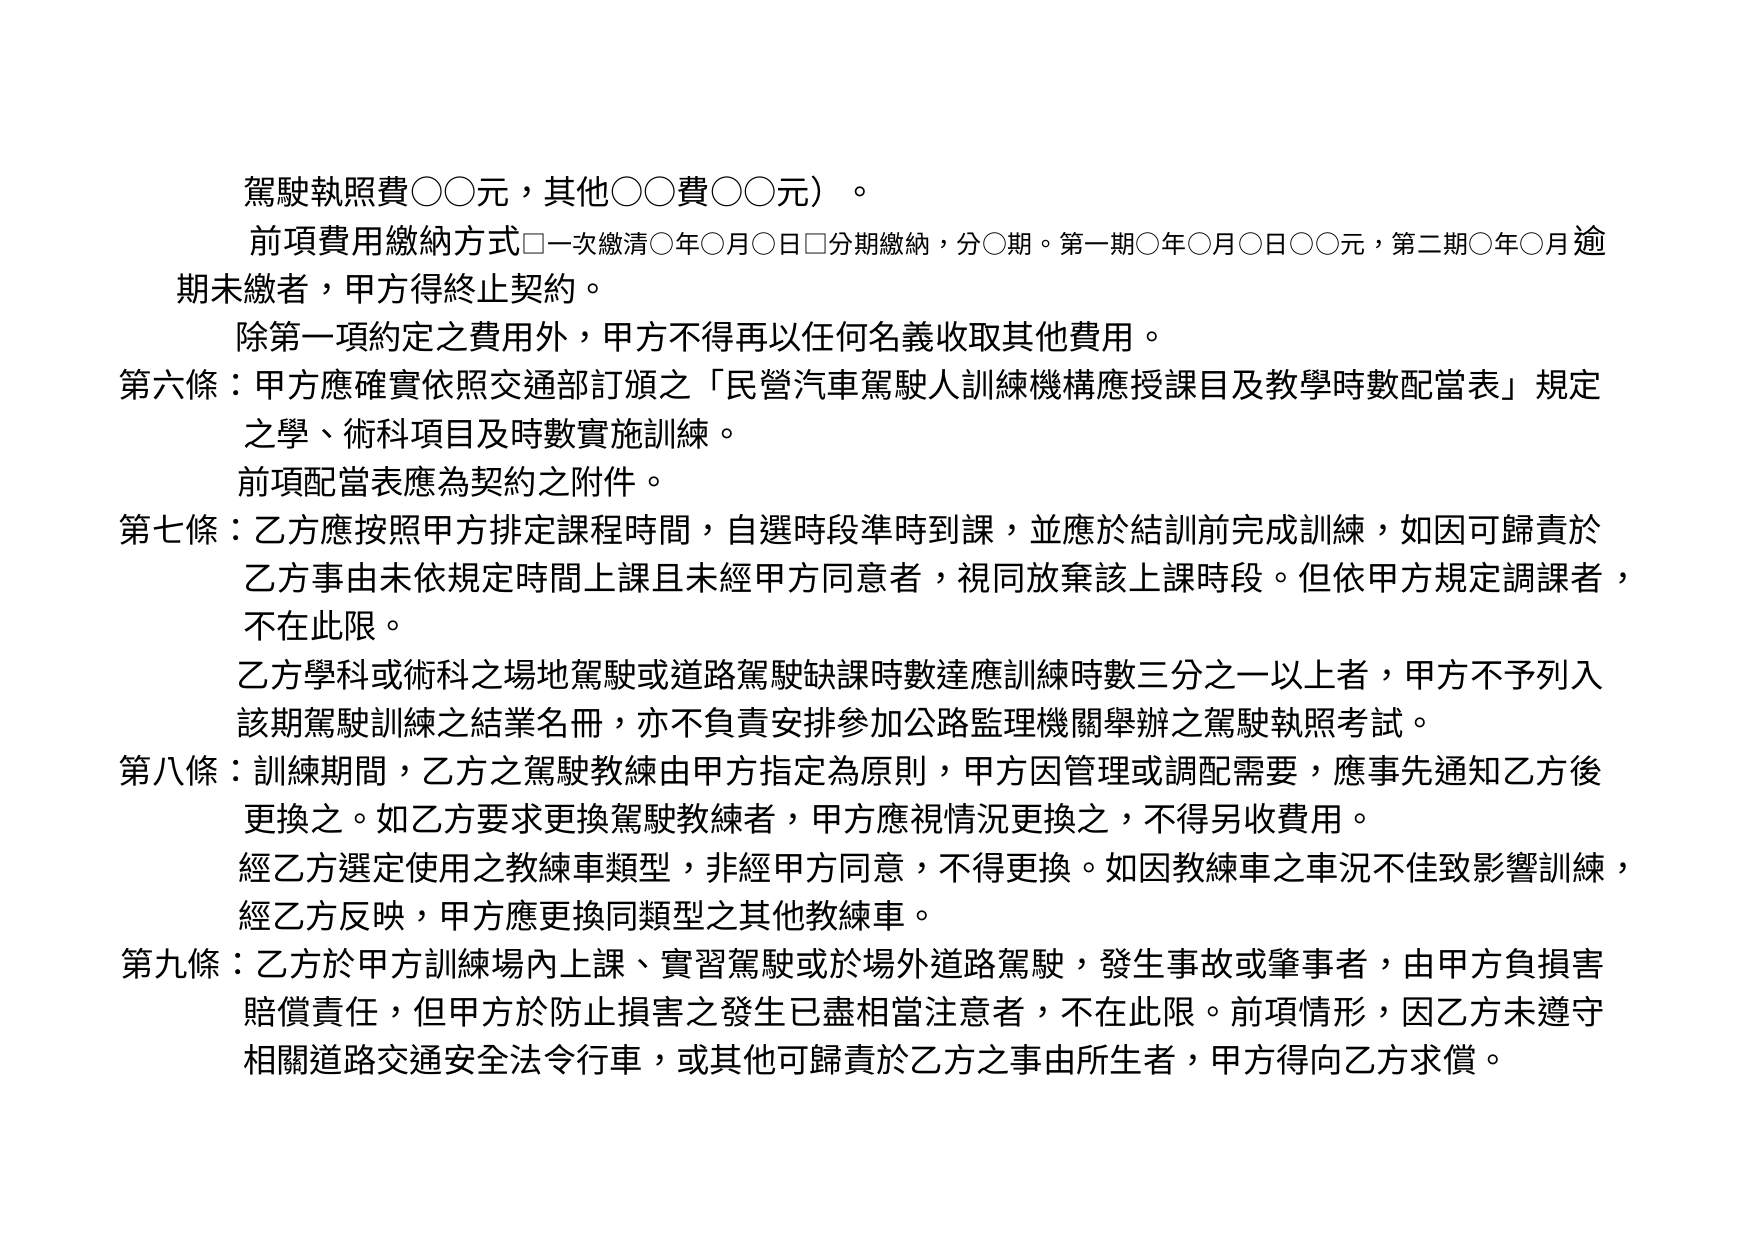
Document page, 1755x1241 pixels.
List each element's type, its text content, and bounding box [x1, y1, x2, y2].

text 前項配當表應為契約之附件。 [116, 456, 1606, 504]
text 駕駛執照費○○元，其他○○費○○元）。 [118, 166, 1606, 214]
text 第九條：乙方於甲方訓練場內上課、實習駕駛或於場外道路駕駛，發生事故或肇事者，由甲方負損害賠償責任，但甲方於防止損害之發生已盡相當注意者，不在此限。前項情形，因乙方未遵守相關道路交通安全法令行車，或其他可歸責於乙方之事由所生者，甲方得向乙方求償。 [120, 938, 1606, 1082]
text 第八條：訓練期間，乙方之駕駛教練由甲方指定為原則，甲方因管理或調配需要，應事先通知乙方後更換之。如乙方要求更換駕駛教練者，甲方應視情況更換之，不得另收費用。 [118, 745, 1606, 841]
text 經乙方選定使用之教練車類型，非經甲方同意，不得更換。如因教練車之車況不佳致影響訓練，經乙方反映，甲方應更換同類型之其他教練車。 [238, 841, 1606, 938]
text 第六條：甲方應確實依照交通部訂頒之「民營汽車駕駛人訓練機構應授課目及教學時數配當表」規定之學、術科項目及時數實施訓練。 [118, 359, 1606, 456]
text 第七條：乙方應按照甲方排定課程時間，自選時段準時到課，並應於結訓前完成訓練，如因可歸責於乙方事由未依規定時間上課且未經甲方同意者，視同放棄該上課時段。但依甲方規定調課者，不在此限。 [118, 504, 1606, 648]
text 前項費用繳納方式□一次繳清○年○月○日□分期繳納，分○期。第一期○年○月○日○○元，第二期○年○月逾期未繳者，甲方得終止契約。 [176, 214, 1606, 311]
text 乙方學科或術科之場地駕駛或道路駕駛缺課時數達應訓練時數三分之一以上者，甲方不予列入該期駕駛訓練之結業名冊，亦不負責安排參加公路監理機關舉辦之駕駛執照考試。 [237, 648, 1606, 745]
text 除第一項約定之費用外，甲方不得再以任何名義收取其他費用。 [116, 311, 1606, 359]
